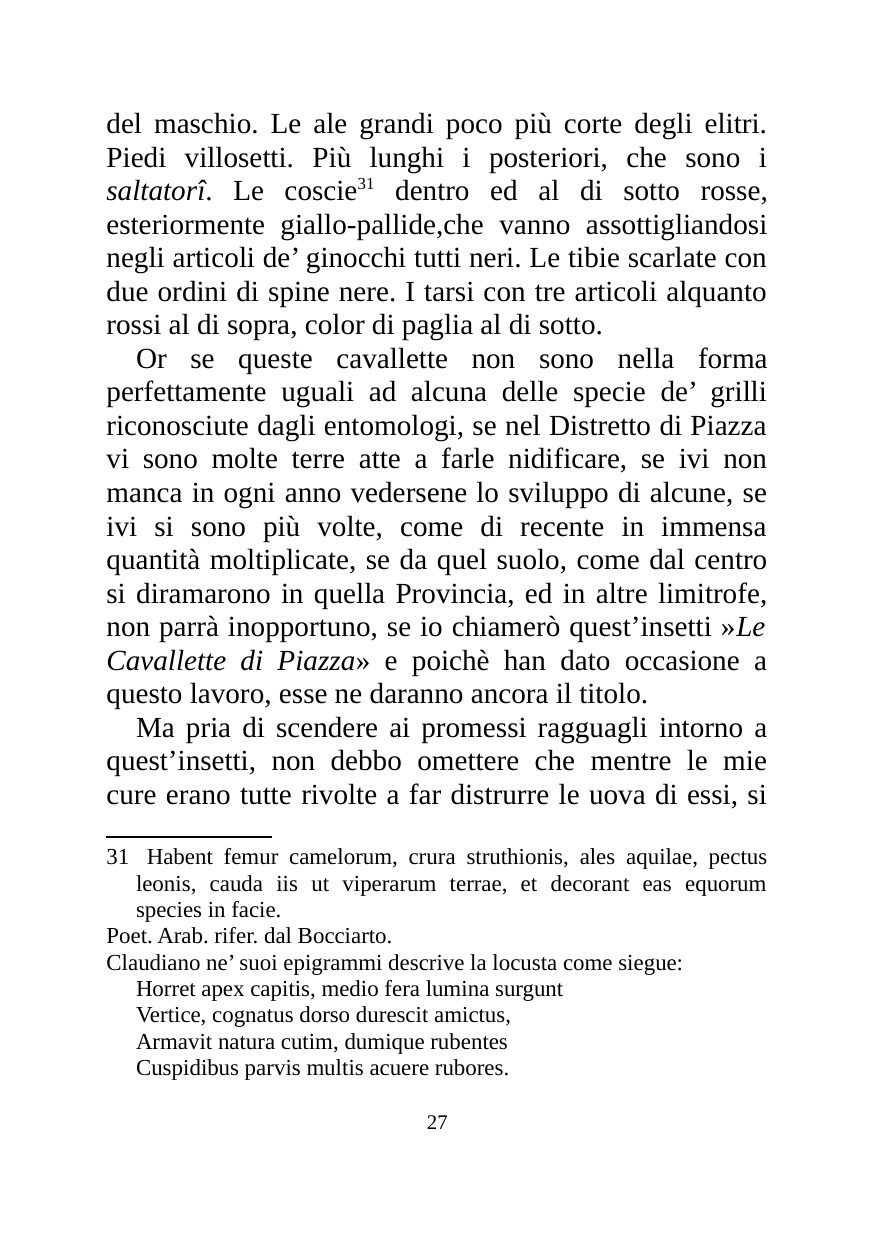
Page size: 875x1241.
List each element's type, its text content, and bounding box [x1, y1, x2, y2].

text Or se queste cavallette non sono nella forma perfettamente uguali ad alcuna delle specie de’ grilli riconosciute dagli entomologi, se nel Distretto di Piazza vi sono molte terre atte a farle nidificare, se ivi non manca in ogni anno vedersene lo sviluppo di alcune, se ivi si sono più volte, come di recente in immensa quantità moltiplicate, se da quel suolo, come dal centro si diramarono in quella Provincia, ed in altre limitrofe, non parrà inopportuno, se io chiamerò quest’insetti »Le Cavallette di Piazza» e poichè han dato occasione a questo lavoro, esse ne daranno ancora il titolo. [106, 341, 768, 710]
text Ma pria di scendere ai promessi ragguagli intorno a quest’insetti, non debbo omettere che mentre le mie cure erano tutte rivolte a far distrurre le uova di essi, si [106, 710, 768, 811]
text Claudiano ne’ suoi epigrammi descrive la locusta come siegue: [106, 949, 768, 975]
text Cuspidibus parvis multis acuere rubores. [106, 1054, 768, 1080]
text del maschio. Le ale grandi poco più corte degli elitri. Piedi villosetti. Più lunghi i posteriori, che sono i saltatorî. Le coscie dentro ed al di sotto rosse, esteriormente giallo-pallide,che vanno assottigliandosi negli articoli de’ ginocchi tutti neri. Le tibie scarlate con due ordini di spine nere. I tarsi con tre articoli alquanto rossi al di sopra, color di paglia al di sotto. [106, 106, 768, 341]
text Poet. Arab. rifer. dal Bocciarto. [106, 922, 768, 949]
text Habent femur camelorum, crura struthionis, ales aquilae, pectus leonis, cauda iis ut viperarum terrae, et decorant eas equorum species in facie. [106, 843, 768, 922]
text Vertice, cognatus dorso durescit amictus, [106, 1001, 768, 1028]
text Armavit natura cutim, dumique rubentes [106, 1028, 768, 1054]
text Horret apex capitis, medio fera lumina surgunt [106, 975, 768, 1001]
